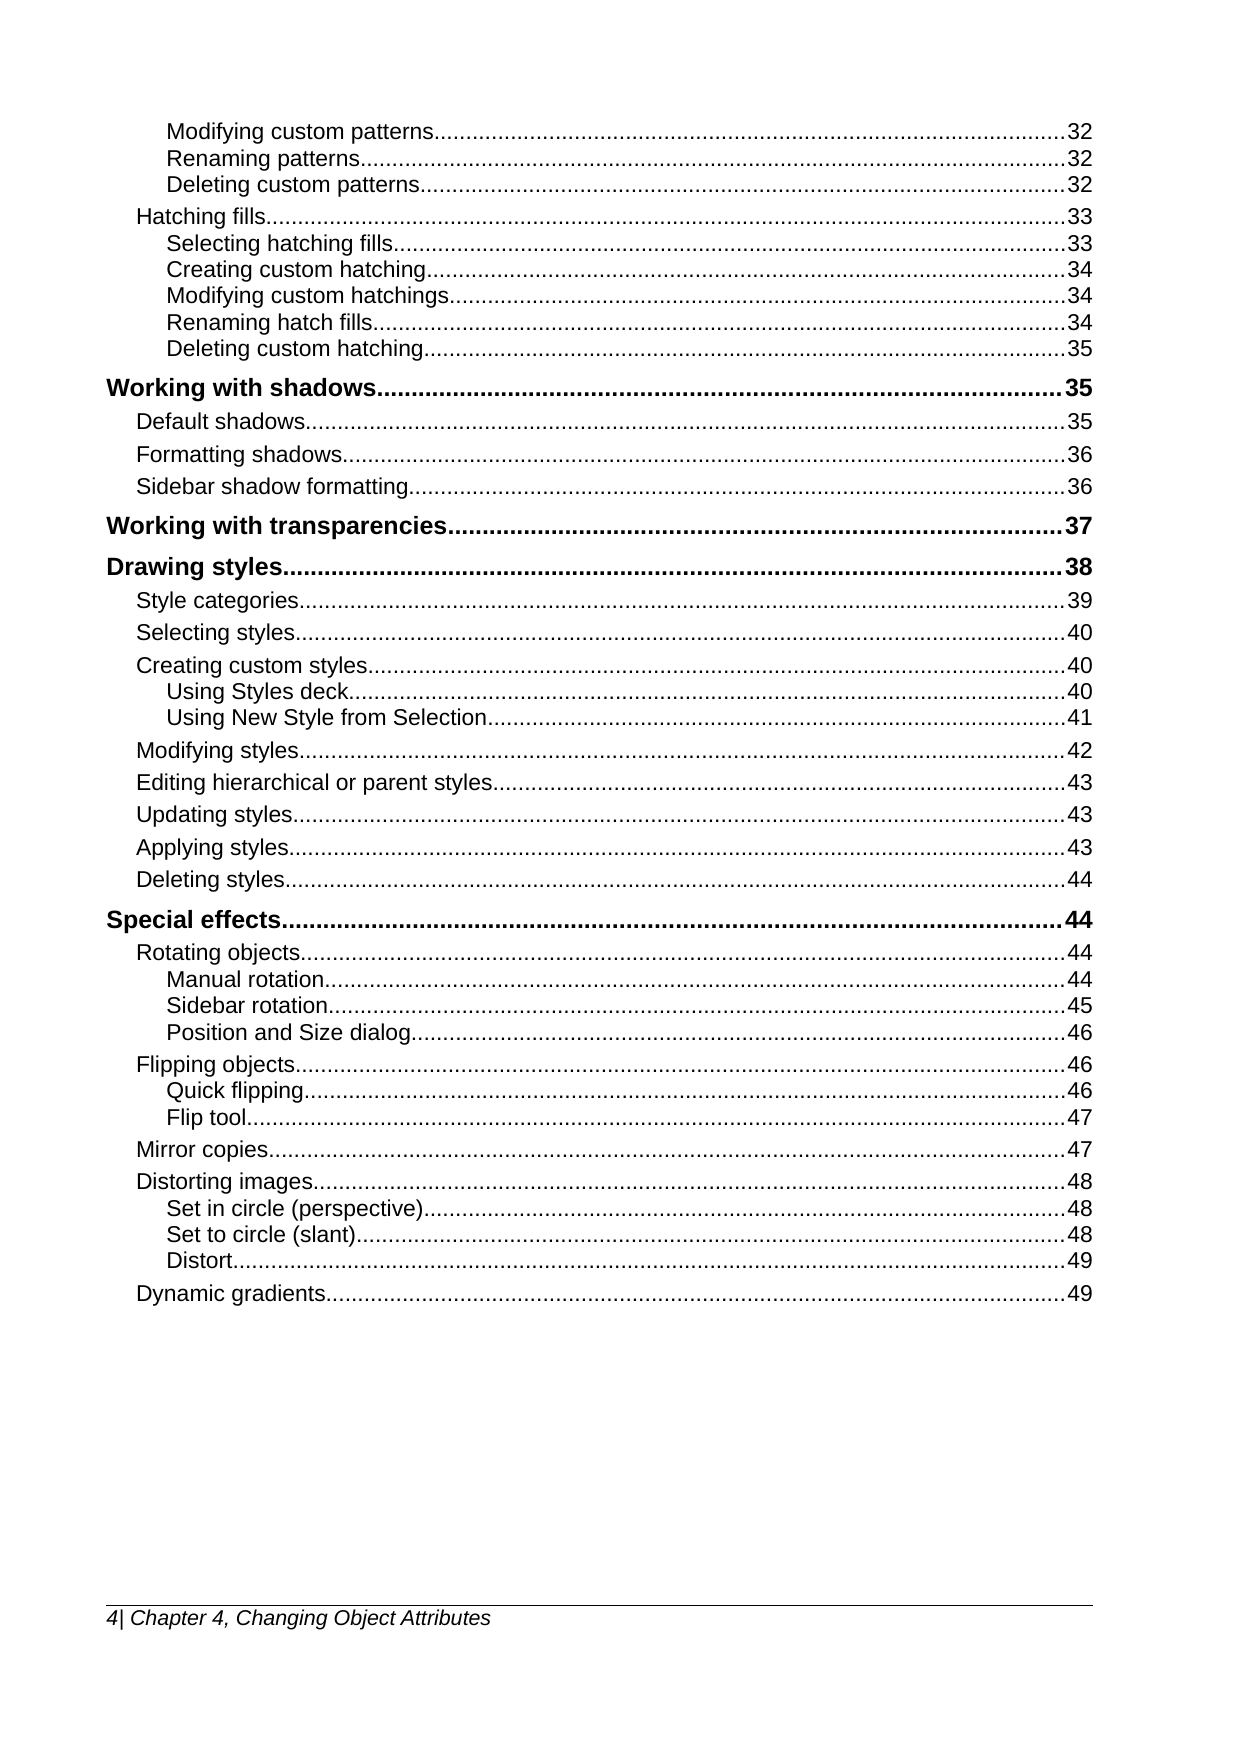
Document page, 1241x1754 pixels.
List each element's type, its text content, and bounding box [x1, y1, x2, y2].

text Modifying custom patterns 32 [166, 118, 1093, 144]
text Editing hierarchical or parent styles 43 [136, 769, 1093, 795]
text Working with transparencies 37 [106, 511, 1093, 540]
text Default shadows 35 [136, 408, 1093, 434]
text Modifying styles 42 [136, 737, 1093, 763]
text Set in circle (perspective) 48 [166, 1195, 1093, 1221]
text Deleting custom hatching 35 [166, 335, 1093, 361]
text Updating styles 43 [136, 801, 1093, 828]
text Manual rotation 44 [166, 966, 1093, 992]
text Distort 49 [166, 1247, 1093, 1274]
text Applying styles 43 [136, 834, 1093, 860]
text Selecting hatching fills 33 [166, 229, 1093, 256]
text Formatting shadows 36 [136, 441, 1093, 467]
text Flip tool 47 [166, 1103, 1093, 1130]
text Rotating objects 44 [136, 939, 1093, 966]
text Renaming patterns 32 [166, 144, 1093, 171]
text Sidebar rotation 45 [166, 992, 1093, 1018]
text Mirror copies 47 [136, 1136, 1093, 1162]
text Style categories 39 [136, 587, 1093, 613]
text Position and Size dialog 46 [166, 1018, 1093, 1045]
text Using New Style from Selection 41 [166, 704, 1093, 731]
text Selecting styles 40 [136, 619, 1093, 646]
text Renaming hatch fills 34 [166, 309, 1093, 335]
text Distorting images 48 [136, 1168, 1093, 1195]
text Deleting custom patterns 32 [166, 171, 1093, 197]
text Hatching fills 33 [136, 203, 1093, 229]
text Quick flipping 46 [166, 1077, 1093, 1103]
text Creating custom hatching 34 [166, 256, 1093, 282]
text Working with shadows 35 [106, 373, 1093, 402]
text Set to circle (slant) 48 [166, 1221, 1093, 1247]
text Creating custom styles 40 [136, 652, 1093, 678]
text Using Styles deck 40 [166, 678, 1093, 704]
text Flipping objects 46 [136, 1051, 1093, 1077]
text Sidebar shadow formatting 36 [136, 473, 1093, 499]
text Deleting styles 44 [136, 866, 1093, 893]
text Dynamic gradients 49 [136, 1280, 1093, 1306]
text Drawing styles 38 [106, 552, 1093, 581]
text Special effects 44 [106, 904, 1093, 933]
text Modifying custom hatchings 34 [166, 282, 1093, 309]
